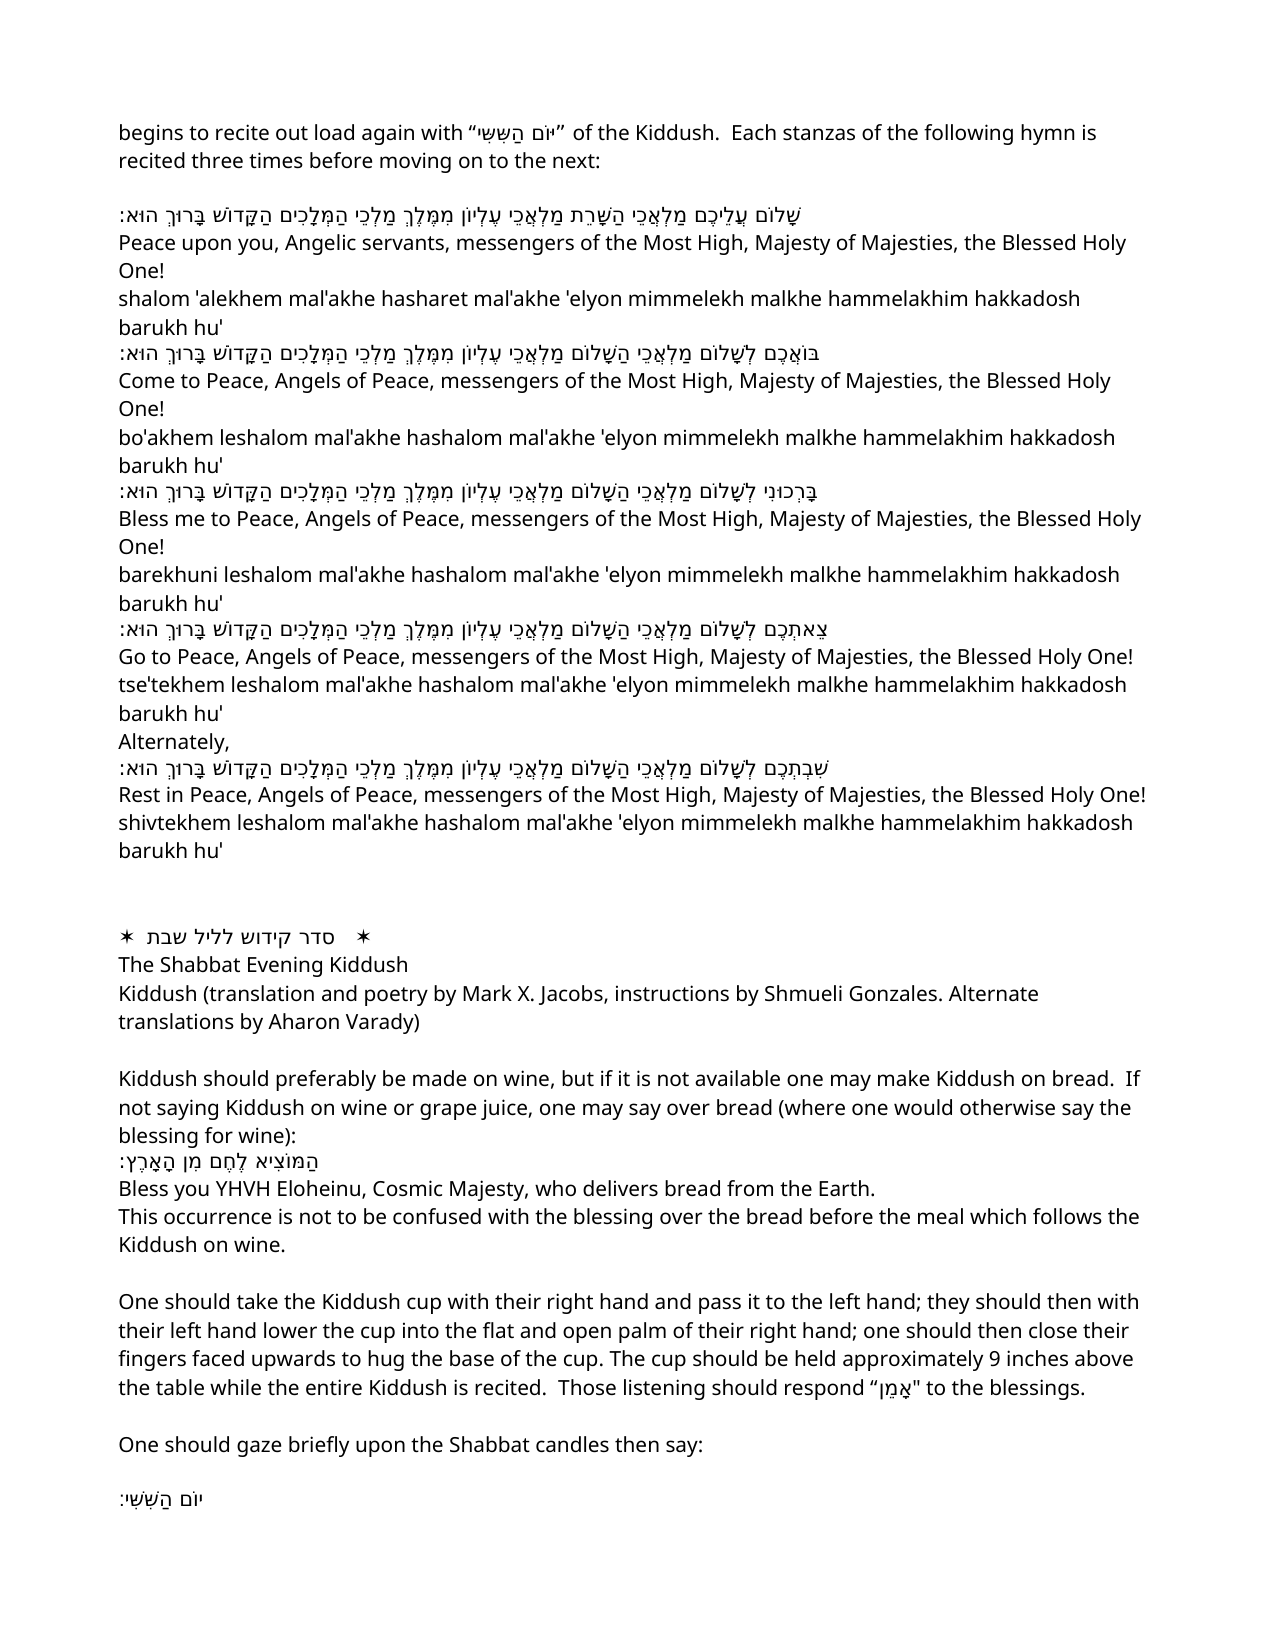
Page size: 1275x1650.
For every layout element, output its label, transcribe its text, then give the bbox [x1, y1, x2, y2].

text הַמּוֹצִיא לֶחֶם מִן הָאָרֶץ:‏ [118, 1149, 1157, 1174]
text The following is recited upon returning home from the synagogue in preparation for the evening meal. When Shabbat falls coincides with a festival or Chol HaMoed the following hymns are recited quietly, one begins to recite out load again with “יּוֹם הַשִּשִּי” of the Kiddush. Each stanzas of the following hymn is recited three times before moving on to the next: [118, 118, 1157, 175]
text One should gaze briefly upon the Shabbat candles then say: [118, 1430, 1157, 1458]
text Bless you YHVH Eloheinu, Cosmic Majesty, who delivers bread from the Earth. [118, 1174, 1157, 1202]
text shalom ˈalekhem malˈakhe hasharet malˈakhe ˈelyon mimmelekh malkhe hammelakhim hakkadosh barukh huˈ [118, 284, 1157, 341]
text shivtekhem leshalom malˈakhe hashalom malˈakhe ˈelyon mimmelekh malkhe hammelakhim hakkadosh barukh huˈ [118, 808, 1157, 865]
text שִׁבְתְכֶם לְשָׁלוֹם מַלְאֲכֵי הַשָׁלוֹם מַלְאֲכֵי עֶלְיוֹן מִמֶּלֶךְ מַלְכֵי הַמְּלָכִים הַקָּדוֹשׁ בָּרוּךְ הוּא:‏ [118, 756, 1157, 780]
text בָּרְכוּנִי לְשָׁלוֹם מַלְאֲכֵי הַשָׁלוֹם מַלְאֲכֵי עֶלְיוֹן מִמֶּלֶךְ מַלְכֵי הַמְּלָכִים הַקָּדוֹשׁ בָּרוּךְ הוּא:‏ [118, 479, 1157, 504]
text בּוֹאֲכֶם לְשָׁלוֹם מַלְאֲכֵי הַשָׁלוֹם מַלְאֲכֵי עֶלְיוֹן מִמֶּלֶךְ מַלְכֵי הַמְּלָכִים הַקָּדוֹשׁ בָּרוּךְ הוּא:‏ [118, 341, 1157, 366]
text Kiddush should preferably be made on wine, but if it is not available one may make Kiddush on bread. If not saying Kiddush on wine or grape juice, one may say over bread (where one would otherwise say the blessing for wine): [118, 1064, 1157, 1149]
text Peace upon you, Angelic servants, messengers of the Most High, Majesty of Majesties, the Blessed Holy One! [118, 228, 1157, 284]
text שָׁלוֹם עֲלֵיכֶם מַלְאֲכֵי הַשָּׁרֵת מַלְאֲכֵי עֶלְיוֹן מִמֶּלֶךְ מַלְכֵי הַמְּלָכִים הַקָּדוֹשׁ בָּרוּךְ הוּא:‏ [118, 203, 1157, 228]
text boˈakhem leshalom malˈakhe hashalom malˈakhe ˈelyon mimmelekh malkhe hammelakhim hakkadosh barukh huˈ [118, 423, 1157, 479]
text צֵאתְכֶם לְשָׁלוֹם מַלְאֲכֵי הַשָׁלוֹם מַלְאֲכֵי עֶלְיוֹן מִמֶּלֶךְ מַלְכֵי הַמְּלָכִים הַקָּדוֹשׁ בָּרוּךְ הוּא:‏ [118, 617, 1157, 642]
text Bless me to Peace, Angels of Peace, messengers of the Most High, Majesty of Majesties, the Blessed Holy One! [118, 504, 1157, 561]
text Rest in Peace, Angels of Peace, messengers of the Most High, Majesty of Majesties, the Blessed Holy One! [118, 780, 1157, 808]
text The Shabbat Evening Kiddush [118, 950, 1157, 979]
text Kiddush (translation and poetry by Mark X. Jacobs, instructions by Shmueli Gonzales. Alternate translations by Aharon Varady) [118, 979, 1157, 1036]
text barekhuni leshalom malˈakhe hashalom malˈakhe ˈelyon mimmelekh malkhe hammelakhim hakkadosh barukh huˈ [118, 561, 1157, 617]
text Come to Peace, Angels of Peace, messengers of the Most High, Majesty of Majesties, the Blessed Holy One! [118, 366, 1157, 423]
text יוֹם הַשִּׁשִּׁי׃ [118, 1487, 1157, 1511]
text tseˈtekhem leshalom malˈakhe hashalom malˈakhe ˈelyon mimmelekh malkhe hammelakhim hakkadosh barukh huˈ [118, 670, 1157, 727]
text One should take the Kiddush cup with their right hand and pass it to the left hand; they should then with their left hand lower the cup into the flat and open palm of their right hand; one should then close their fingers faced upwards to hug the base of the cup. The cup should be held approximately 9 inches above the table while the entire Kiddush is recited. Those listening should respond “אָמֵן" to the blessings. [118, 1287, 1157, 1401]
text Alternately, [118, 727, 1157, 756]
text This occurrence is not to be confused with the blessing over the bread before the meal which follows the Kiddush on wine. [118, 1202, 1157, 1259]
text ✶ סדר קידוש לליל שבת ✶ [118, 922, 1157, 950]
text Go to Peace, Angels of Peace, messengers of the Most High, Majesty of Majesties, the Blessed Holy One! [118, 642, 1157, 670]
